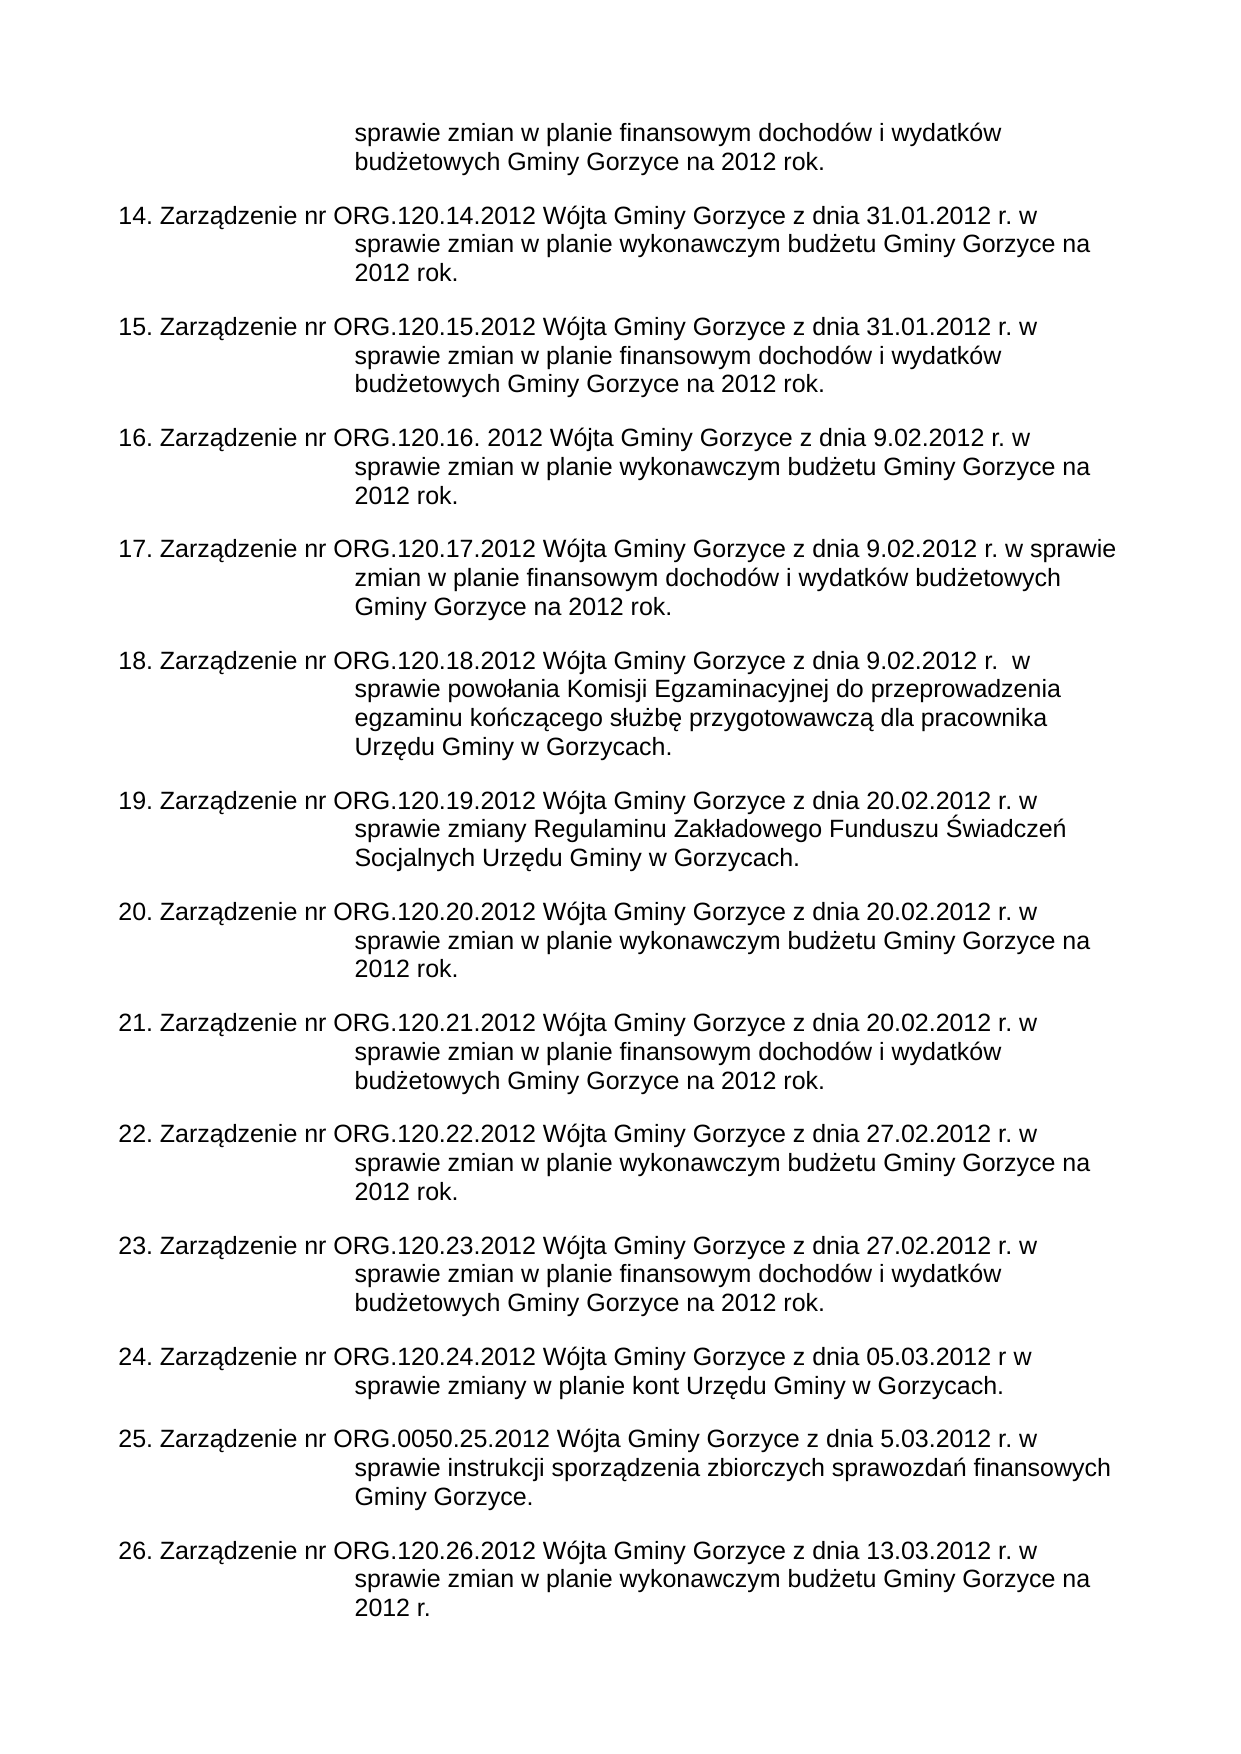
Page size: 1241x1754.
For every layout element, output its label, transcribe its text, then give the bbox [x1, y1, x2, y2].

text 26. Zarządzenie nr ORG.120.26.2012 Wójta Gminy Gorzyce z dnia 13.03.2012 r. w sprawie zmian w planie wykonawczym budżetu Gminy Gorzyce na 2012 r. [118, 1536, 1122, 1622]
text 15. Zarządzenie nr ORG.120.15.2012 Wójta Gminy Gorzyce z dnia 31.01.2012 r. w sprawie zmian w planie finansowym dochodów i wydatków budżetowych Gminy Gorzyce na 2012 rok. [118, 312, 1122, 398]
text 18. Zarządzenie nr ORG.120.18.2012 Wójta Gminy Gorzyce z dnia 9.02.2012 r. w sprawie powołania Komisji Egzaminacyjnej do przeprowadzenia egzaminu kończącego służbę przygotowawczą dla pracownika Urzędu Gminy w Gorzycach. [118, 646, 1122, 761]
text 25. Zarządzenie nr ORG.0050.25.2012 Wójta Gminy Gorzyce z dnia 5.03.2012 r. w sprawie instrukcji sporządzenia zbiorczych sprawozdań finansowych Gminy Gorzyce. [118, 1424, 1122, 1511]
text 23. Zarządzenie nr ORG.120.23.2012 Wójta Gminy Gorzyce z dnia 27.02.2012 r. w sprawie zmian w planie finansowym dochodów i wydatków budżetowych Gminy Gorzyce na 2012 rok. [118, 1231, 1122, 1317]
text 20. Zarządzenie nr ORG.120.20.2012 Wójta Gminy Gorzyce z dnia 20.02.2012 r. w sprawie zmian w planie wykonawczym budżetu Gminy Gorzyce na 2012 rok. [118, 897, 1122, 983]
text 21. Zarządzenie nr ORG.120.21.2012 Wójta Gminy Gorzyce z dnia 20.02.2012 r. w sprawie zmian w planie finansowym dochodów i wydatków budżetowych Gminy Gorzyce na 2012 rok. [118, 1008, 1122, 1094]
text sprawie zmian w planie finansowym dochodów i wydatków budżetowych Gminy Gorzyce na 2012 rok. [118, 118, 1122, 176]
text 24. Zarządzenie nr ORG.120.24.2012 Wójta Gminy Gorzyce z dnia 05.03.2012 r w sprawie zmiany w planie kont Urzędu Gminy w Gorzycach. [118, 1342, 1122, 1399]
text 17. Zarządzenie nr ORG.120.17.2012 Wójta Gminy Gorzyce z dnia 9.02.2012 r. w sprawie zmian w planie finansowym dochodów i wydatków budżetowych Gminy Gorzyce na 2012 rok. [118, 534, 1122, 621]
text 19. Zarządzenie nr ORG.120.19.2012 Wójta Gminy Gorzyce z dnia 20.02.2012 r. w sprawie zmiany Regulaminu Zakładowego Funduszu Świadczeń Socjalnych Urzędu Gminy w Gorzycach. [118, 786, 1122, 872]
text 22. Zarządzenie nr ORG.120.22.2012 Wójta Gminy Gorzyce z dnia 27.02.2012 r. w sprawie zmian w planie wykonawczym budżetu Gminy Gorzyce na 2012 rok. [118, 1119, 1122, 1206]
text 14. Zarządzenie nr ORG.120.14.2012 Wójta Gminy Gorzyce z dnia 31.01.2012 r. w sprawie zmian w planie wykonawczym budżetu Gminy Gorzyce na 2012 rok. [118, 201, 1122, 287]
text 16. Zarządzenie nr ORG.120.16. 2012 Wójta Gminy Gorzyce z dnia 9.02.2012 r. w sprawie zmian w planie wykonawczym budżetu Gminy Gorzyce na 2012 rok. [118, 423, 1122, 509]
